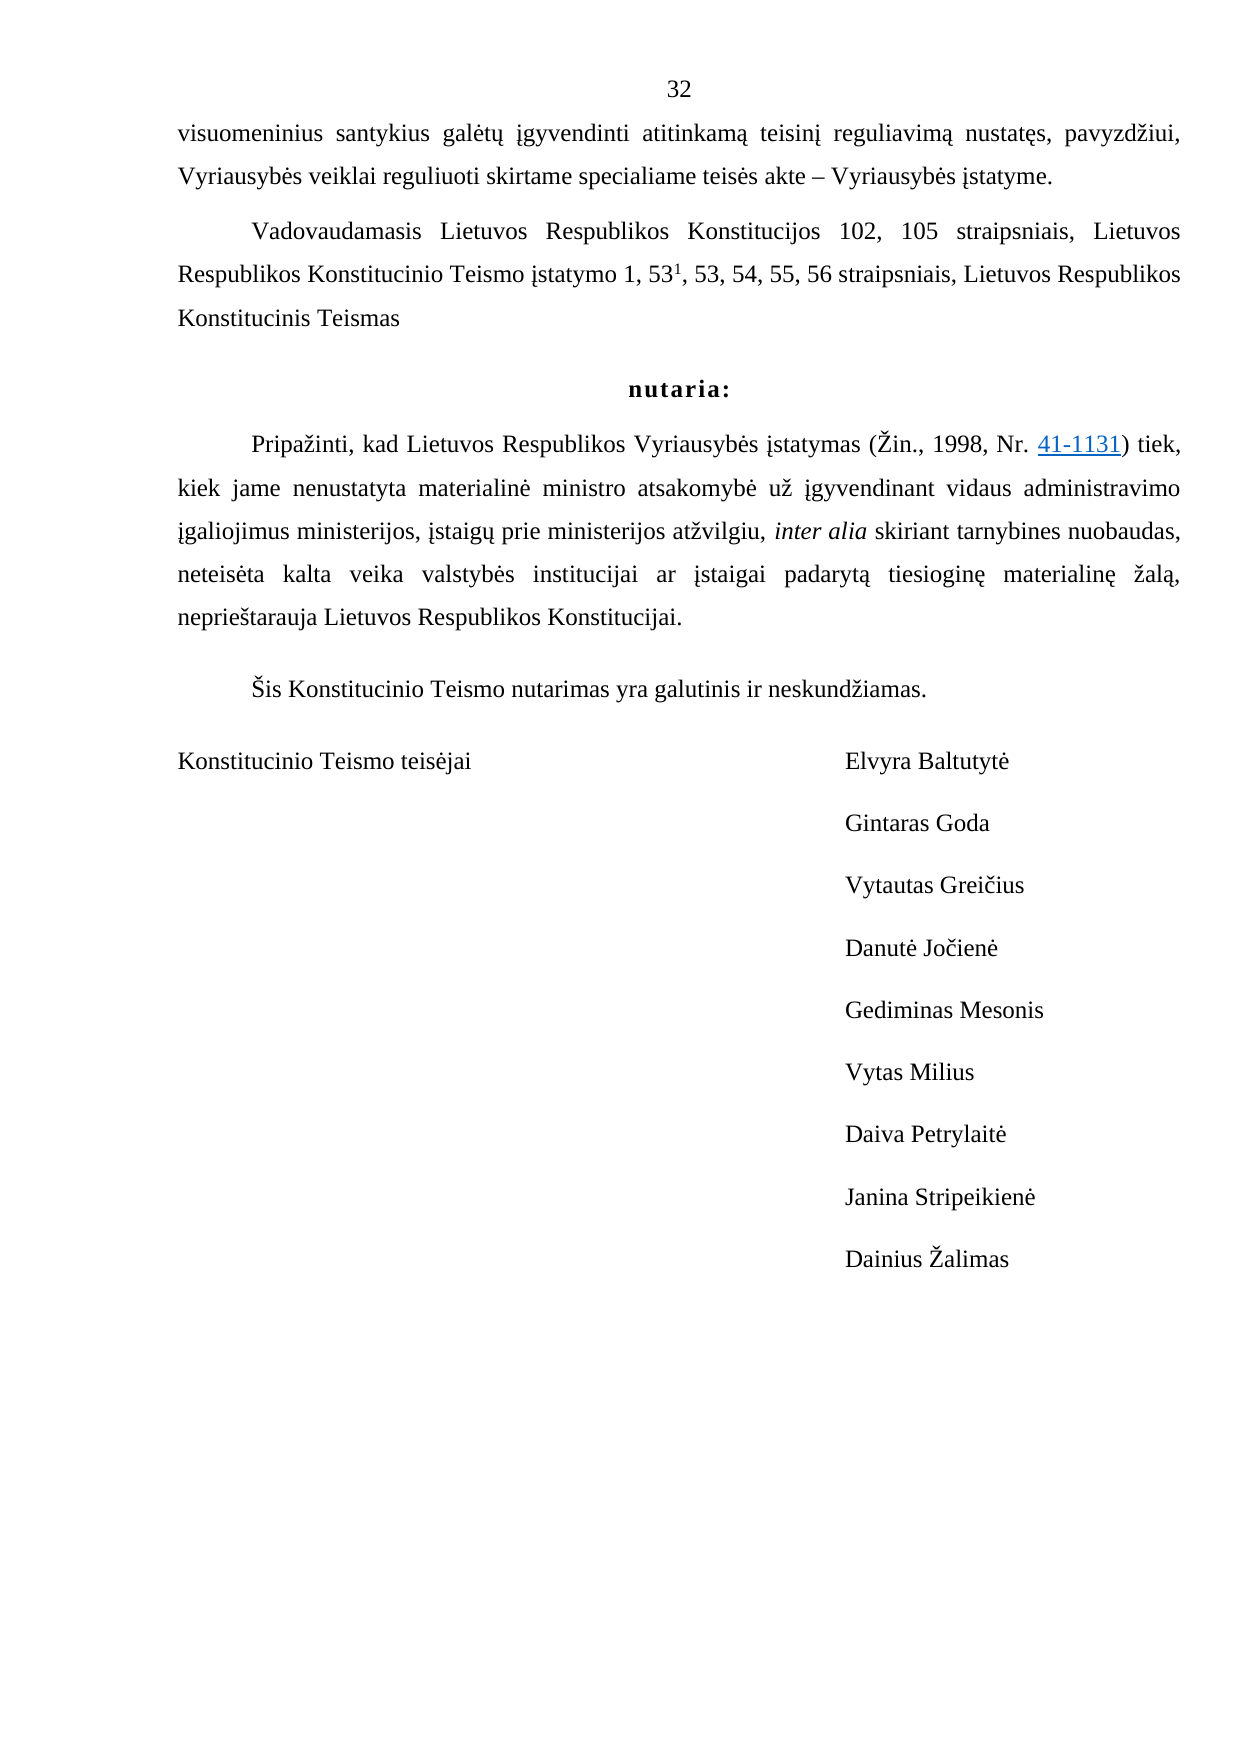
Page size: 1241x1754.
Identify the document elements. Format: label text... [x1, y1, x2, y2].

text Šis Konstitucinio Teismo nutarimas yra galutinis ir neskundžiamas. [177, 674, 1181, 703]
text Daiva Petrylaitė [177, 1119, 1181, 1148]
text Pripažinti, kad Lietuvos Respublikos Vyriausybės įstatymas (Žin., 1998, Nr. 41-1131) tiek, kiek jame nenustatyta materialinė ministro atsakomybė už įgyvendinant vidaus administravimo įgaliojimus ministerijos, įstaigų prie ministerijos atžvilgiu, inter alia skiriant tarnybines nuobaudas, neteisėta kalta veika valstybės institucijai ar įstaigai padarytą tiesioginę materialinę žalą, neprieštarauja Lietuvos Respublikos Konstitucijai. [177, 429, 1181, 631]
text Vytas Milius [177, 1057, 1181, 1086]
text visuomeninius santykius galėtų įgyvendinti atitinkamą teisinį reguliavimą nustatęs, pavyzdžiui, Vyriausybės veiklai reguliuoti skirtame specialiame teisės akte – Vyriausybės įstatyme. [177, 118, 1181, 190]
text Janina Stripeikienė [177, 1182, 1181, 1211]
text nutaria: [177, 374, 1181, 403]
text Gintaras Goda [177, 808, 1181, 837]
text Dainius Žalimas [177, 1244, 1181, 1273]
text Vadovaudamasis Lietuvos Respublikos Konstitucijos 102, 105 straipsniais, Lietuvos Respublikos Konstitucinio Teismo įstatymo 1, 531, 53, 54, 55, 56 straipsniais, Lietuvos Respublikos Konstitucinis Teismas [177, 216, 1181, 331]
text Danutė Jočienė [177, 933, 1181, 961]
text Vytautas Greičius [177, 870, 1181, 899]
text Konstitucinio Teismo teisėjai Elvyra Baltutytė [177, 746, 1181, 774]
text Gediminas Mesonis [177, 995, 1181, 1024]
